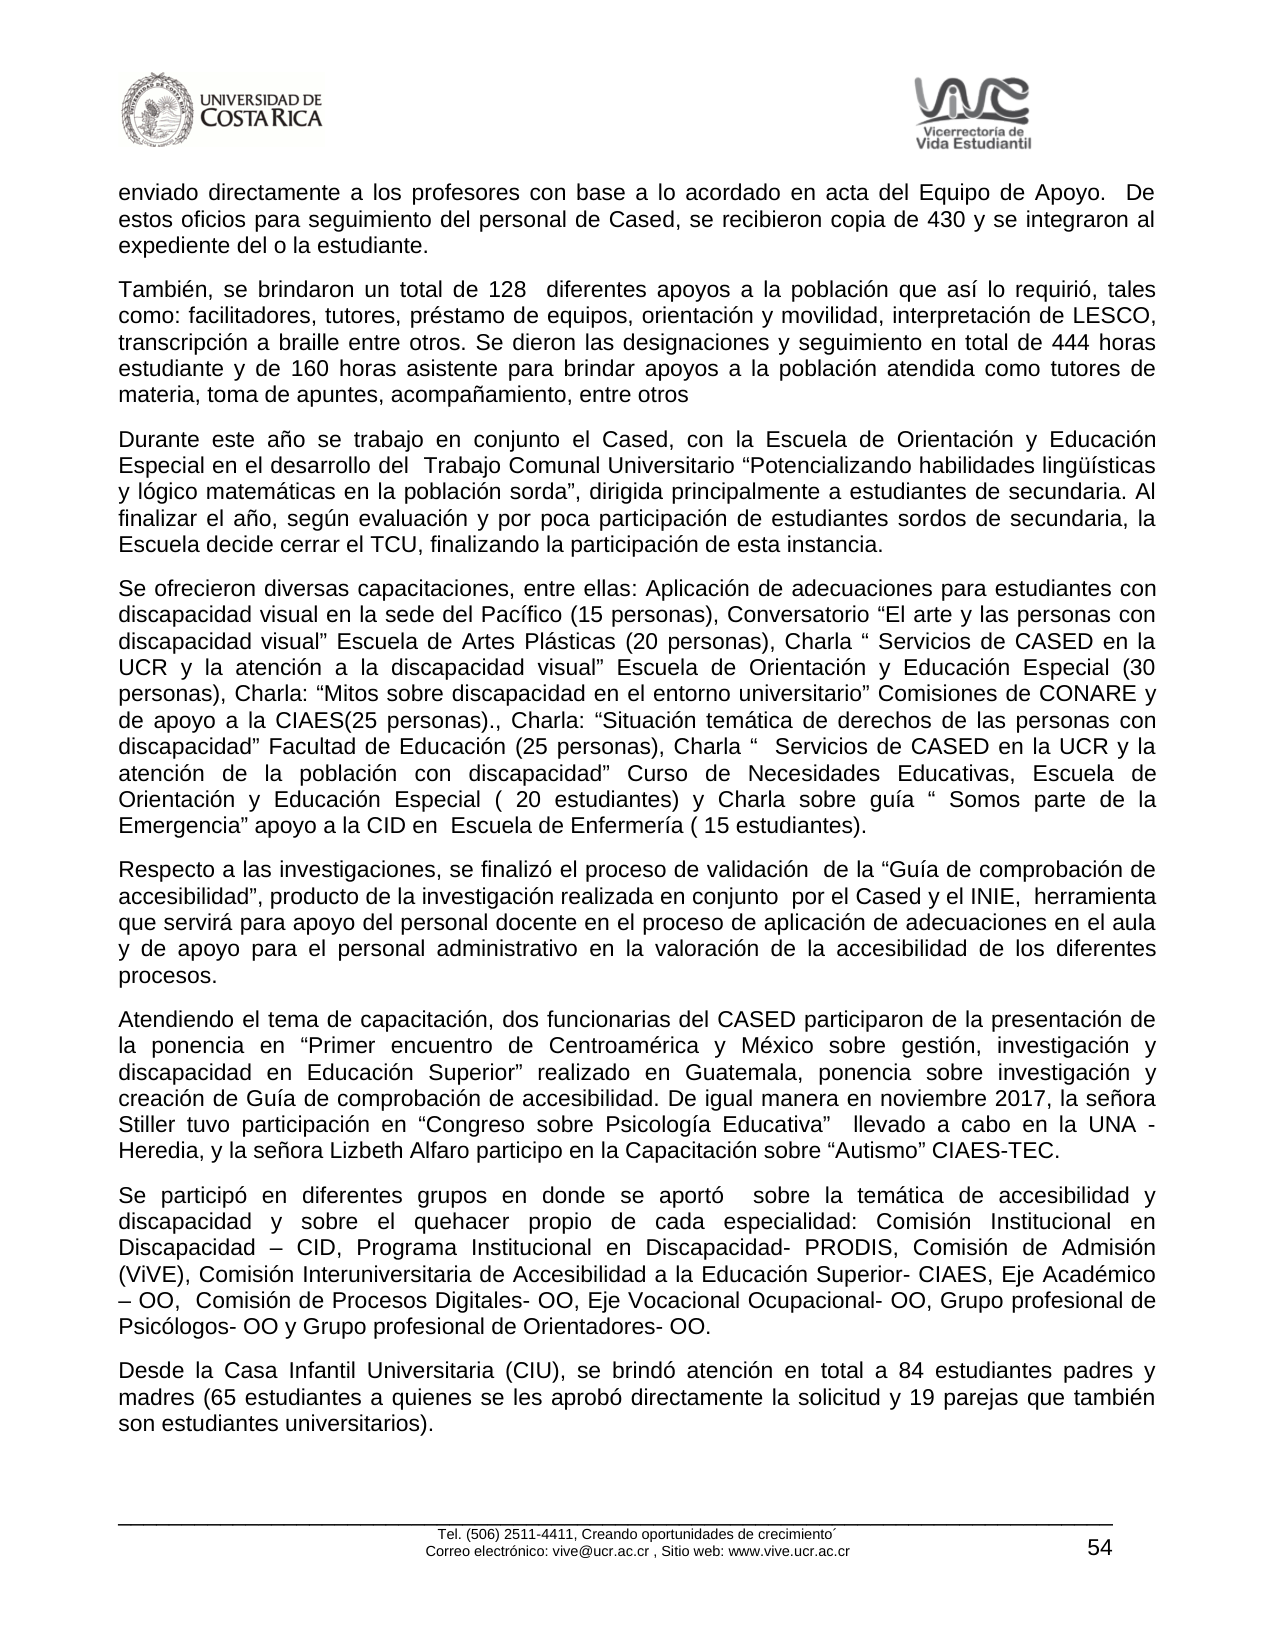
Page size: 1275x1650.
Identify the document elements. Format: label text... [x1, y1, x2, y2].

text Durante este año se trabajo en conjunto el Cased, con la Escuela de Orientación y Educación Especial en el desarrollo del Trabajo Comunal Universitario “Potencializando habilidades lingüísticas y lógico matemáticas en la población sorda”, dirigida principalmente a estudiantes de secundaria. Al finalizar el año, según evaluación y por poca participación de estudiantes sordos de secundaria, la Escuela decide cerrar el TCU, finalizando la participación de esta instancia. [118, 426, 1157, 557]
text Atendiendo el tema de capacitación, dos funcionarias del CASED participaron de la presentación de la ponencia en “Primer encuentro de Centroamérica y México sobre gestión, investigación y discapacidad en Educación Superior” realizado en Guatemala, ponencia sobre investigación y creación de Guía de comprobación de accesibilidad. De igual manera en noviembre 2017, la señora Stiller tuvo participación en “Congreso sobre Psicología Educativa” llevado a cabo en la UNA - Heredia, y la señora Lizbeth Alfaro participo en la Capacitación sobre “Autismo” CIAES-TEC. [118, 1006, 1157, 1164]
text También, se brindaron un total de 128 diferentes apoyos a la población que así lo requirió, tales como: facilitadores, tutores, préstamo de equipos, orientación y movilidad, interpretación de LESCO, transcripción a braille entre otros. Se dieron las designaciones y seguimiento en total de 444 horas estudiante y de 160 horas asistente para brindar apoyos a la población atendida como tutores de materia, toma de apuntes, acompañamiento, entre otros [118, 276, 1157, 408]
text enviado directamente a los profesores con base a lo acordado en acta del Equipo de Apoyo. De estos oficios para seguimiento del personal de Cased, se recibieron copia de 430 y se integraron al expediente del o la estudiante. [118, 179, 1157, 258]
text Desde la Casa Infantil Universitaria (CIU), se brindó atención en total a 84 estudiantes padres y madres (65 estudiantes a quienes se les aprobó directamente la solicitud y 19 parejas que también son estudiantes universitarios). [118, 1357, 1157, 1436]
text Respecto a las investigaciones, se finalizó el proceso de validación de la “Guía de comprobación de accesibilidad”, producto de la investigación realizada en conjunto por el Cased y el INIE, herramienta que servirá para apoyo del personal docente en el proceso de aplicación de adecuaciones en el aula y de apoyo para el personal administrativo en la valoración de la accesibilidad de los diferentes procesos. [118, 856, 1157, 988]
text Se participó en diferentes grupos en donde se aportó sobre la temática de accesibilidad y discapacidad y sobre el quehacer propio de cada especialidad: Comisión Institucional en Discapacidad – CID, Programa Institucional en Discapacidad- PRODIS, Comisión de Admisión (ViVE), Comisión Interuniversitaria de Accesibilidad a la Educación Superior- CIAES, Eje Académico – OO, Comisión de Procesos Digitales- OO, Eje Vocacional Ocupacional- OO, Grupo profesional de Psicólogos- OO y Grupo profesional de Orientadores- OO. [118, 1182, 1157, 1340]
text Se ofrecieron diversas capacitaciones, entre ellas: Aplicación de adecuaciones para estudiantes con discapacidad visual en la sede del Pacífico (15 personas), Conversatorio “El arte y las personas con discapacidad visual” Escuela de Artes Plásticas (20 personas), Charla “ Servicios de CASED en la UCR y la atención a la discapacidad visual” Escuela de Orientación y Educación Especial (30 personas), Charla: “Mitos sobre discapacidad en el entorno universitario” Comisiones de CONARE y de apoyo a la CIAES(25 personas)., Charla: “Situación temática de derechos de las personas con discapacidad” Facultad de Educación (25 personas), Charla “ Servicios de CASED en la UCR y la atención de la población con discapacidad” Curso de Necesidades Educativas, Escuela de Orientación y Educación Especial ( 20 estudiantes) y Charla sobre guía “ Somos parte de la Emergencia” apoyo a la CID en Escuela de Enfermería ( 15 estudiantes). [118, 575, 1157, 838]
